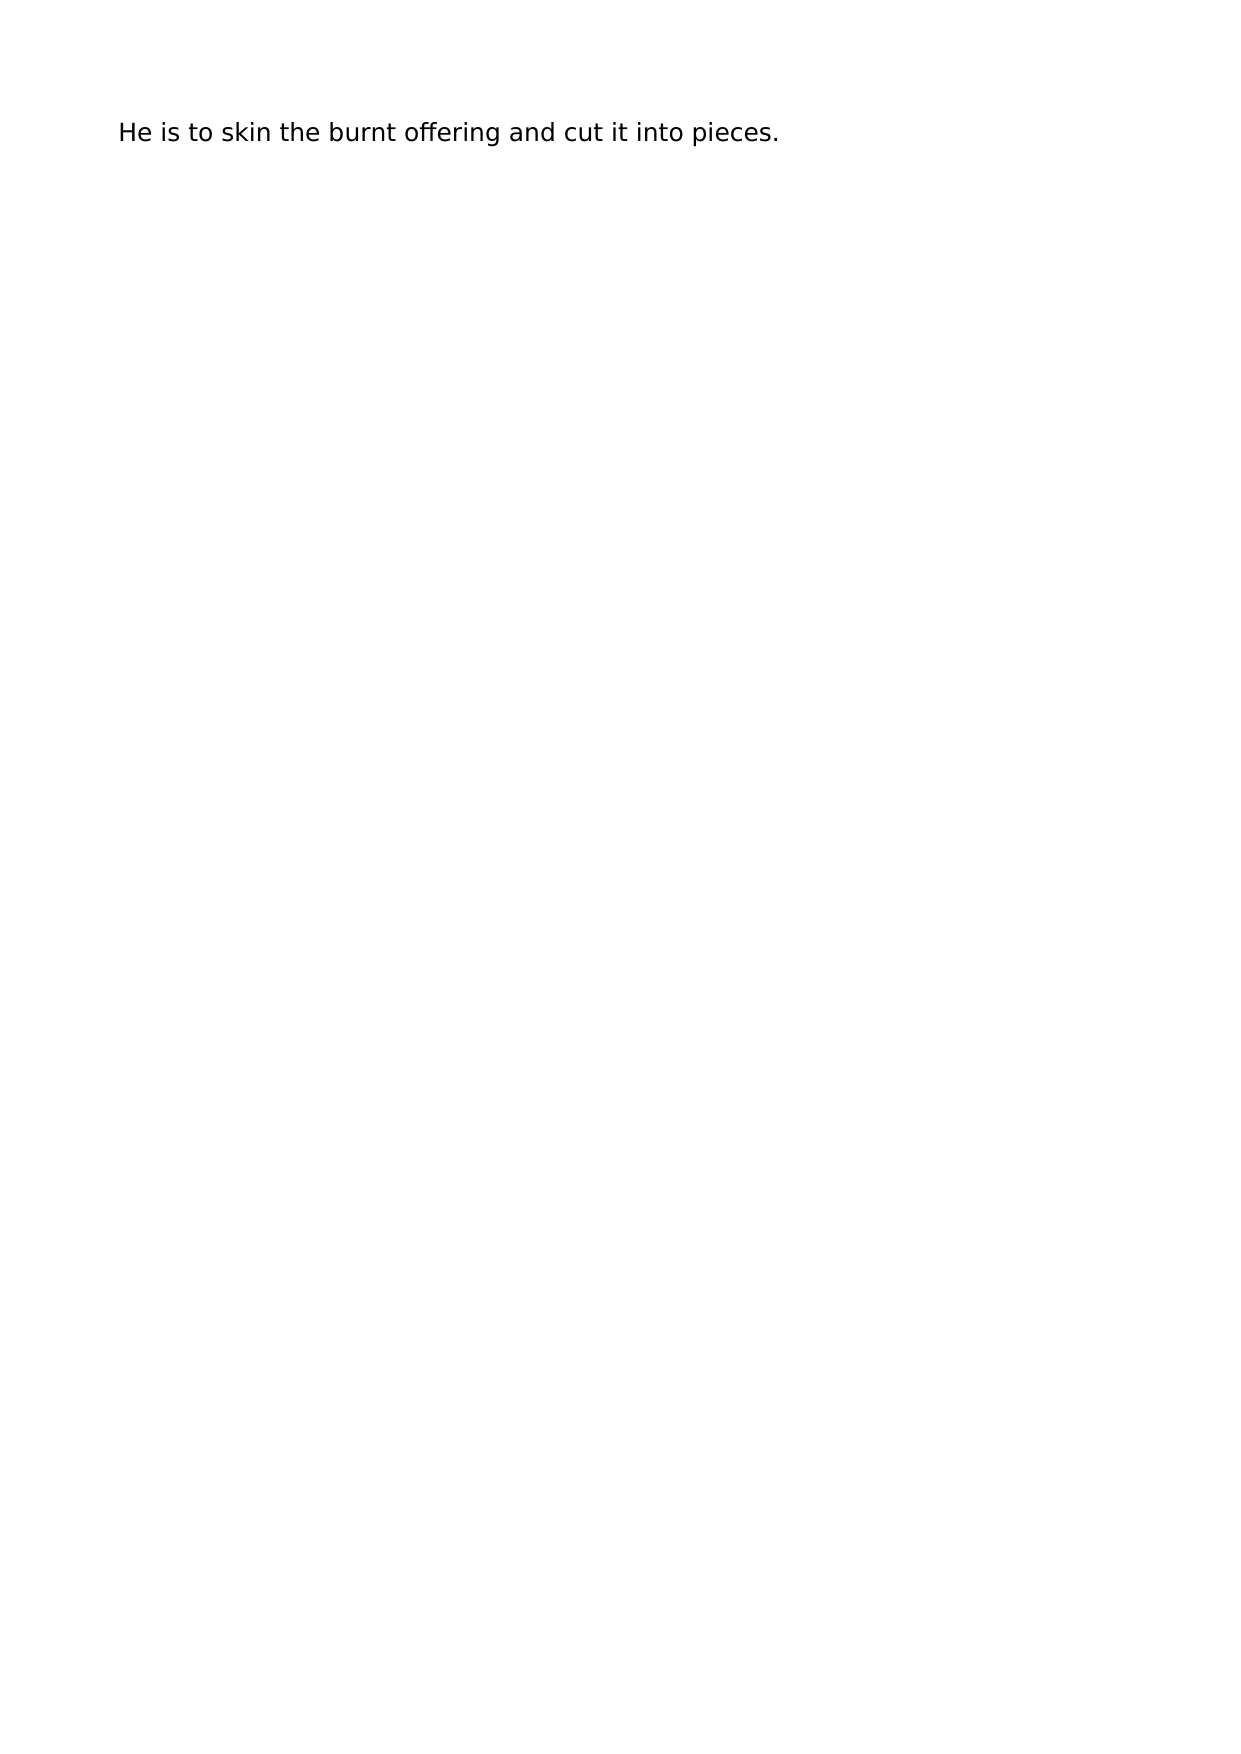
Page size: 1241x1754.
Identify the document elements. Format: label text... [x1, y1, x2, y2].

text He is to skin the burnt offering and cut it into pieces. [118, 118, 1122, 147]
